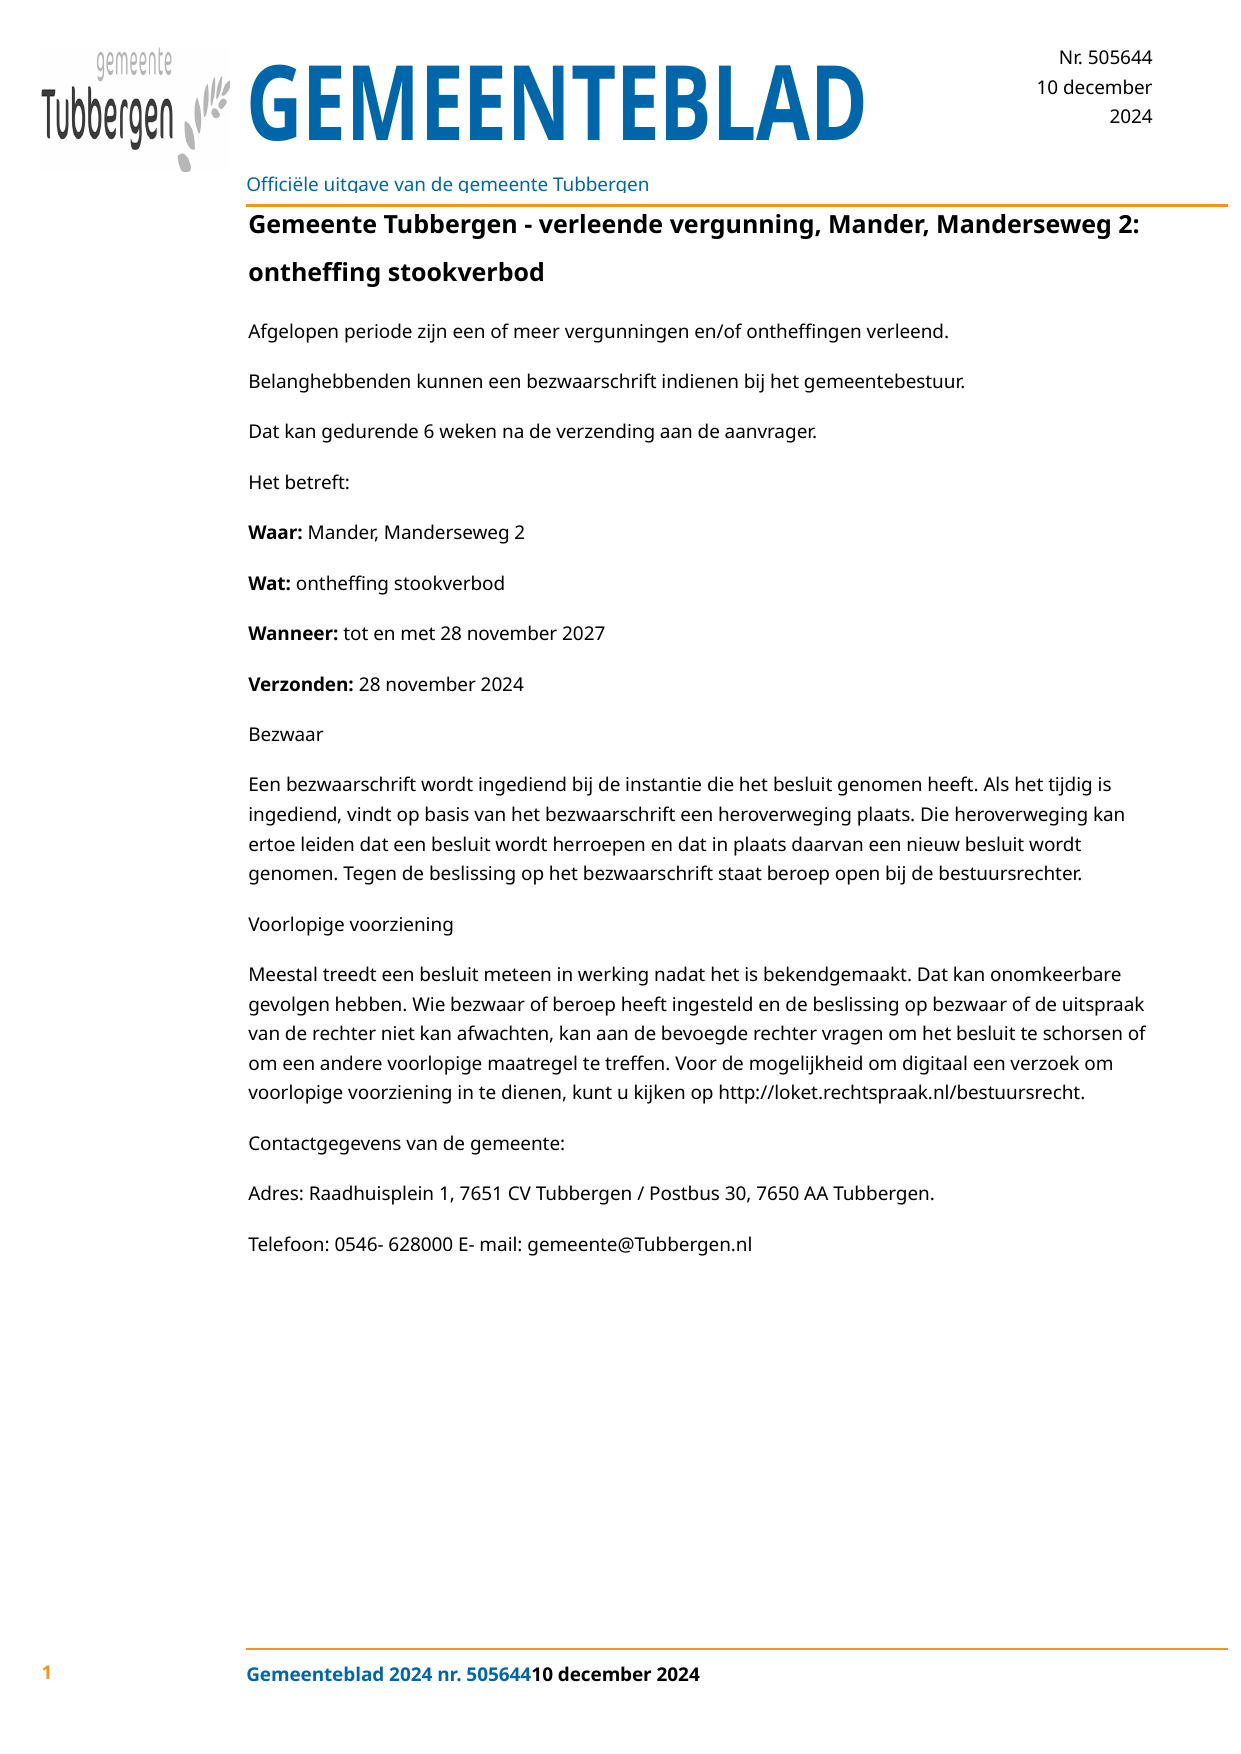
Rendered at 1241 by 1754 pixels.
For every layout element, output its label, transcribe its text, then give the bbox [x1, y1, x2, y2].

text Gemeente Tubbergen - verleende vergunning, Mander, Manderseweg 2: ontheffing stookverbod [248, 207, 1152, 288]
text Wanneer: tot en met 28 november 2027 [248, 620, 1152, 646]
text Contactgegevens van de gemeente: [248, 1130, 1152, 1156]
text Waar: Mander, Manderseweg 2 [248, 519, 1152, 545]
text Wat: ontheffing stookverbod [248, 570, 1152, 596]
text Voorlopige voorziening [248, 911, 1152, 937]
text Bezwaar [248, 721, 1152, 747]
text Dat kan gedurende 6 weken na de verzending aan de aanvrager. [248, 419, 1152, 444]
text Het betreft: [248, 469, 1152, 495]
text Belanghebbenden kunnen een bezwaarschrift indienen bij het gemeentebestuur. [248, 368, 1152, 394]
text Afgelopen periode zijn een of meer vergunningen en/of ontheffingen verleend. [248, 318, 1152, 344]
text Adres: Raadhuisplein 1, 7651 CV Tubbergen / Postbus 30, 7650 AA Tubbergen. [248, 1180, 1152, 1206]
picture [41, 47, 231, 172]
text Een bezwaarschrift wordt ingediend bij de instantie die het besluit genomen heeft. Als het tijdig is ingediend, vindt op basis van het bezwaarschrift een heroverweging plaats. Die heroverweging kan ertoe leiden dat een besluit wordt herroepen en dat in plaats daarvan een nieuw besluit wordt genomen. Tegen de beslissing op het bezwaarschrift staat beroep open bij de bestuursrechter. [248, 772, 1152, 886]
text Meestal treedt een besluit meteen in werking nadat het is bekendgemaakt. Dat kan onomkeerbare gevolgen hebben. Wie bezwaar of beroep heeft ingesteld en de beslissing op bezwaar of de uitspraak van de rechter niet kan afwachten, kan aan de bevoegde rechter vragen om het besluit te schorsen of om een andere voorlopige maatregel te treffen. Voor de mogelijkheid om digitaal een verzoek om voorlopige voorziening in te dienen, kunt u kijken op http://loket.rechtspraak.nl/bestuursrecht. [248, 961, 1152, 1105]
text Verzonden: 28 november 2024 [248, 671, 1152, 697]
text Telefoon: 0546- 628000 E- mail: gemeente@Tubbergen.nl [248, 1231, 1152, 1257]
